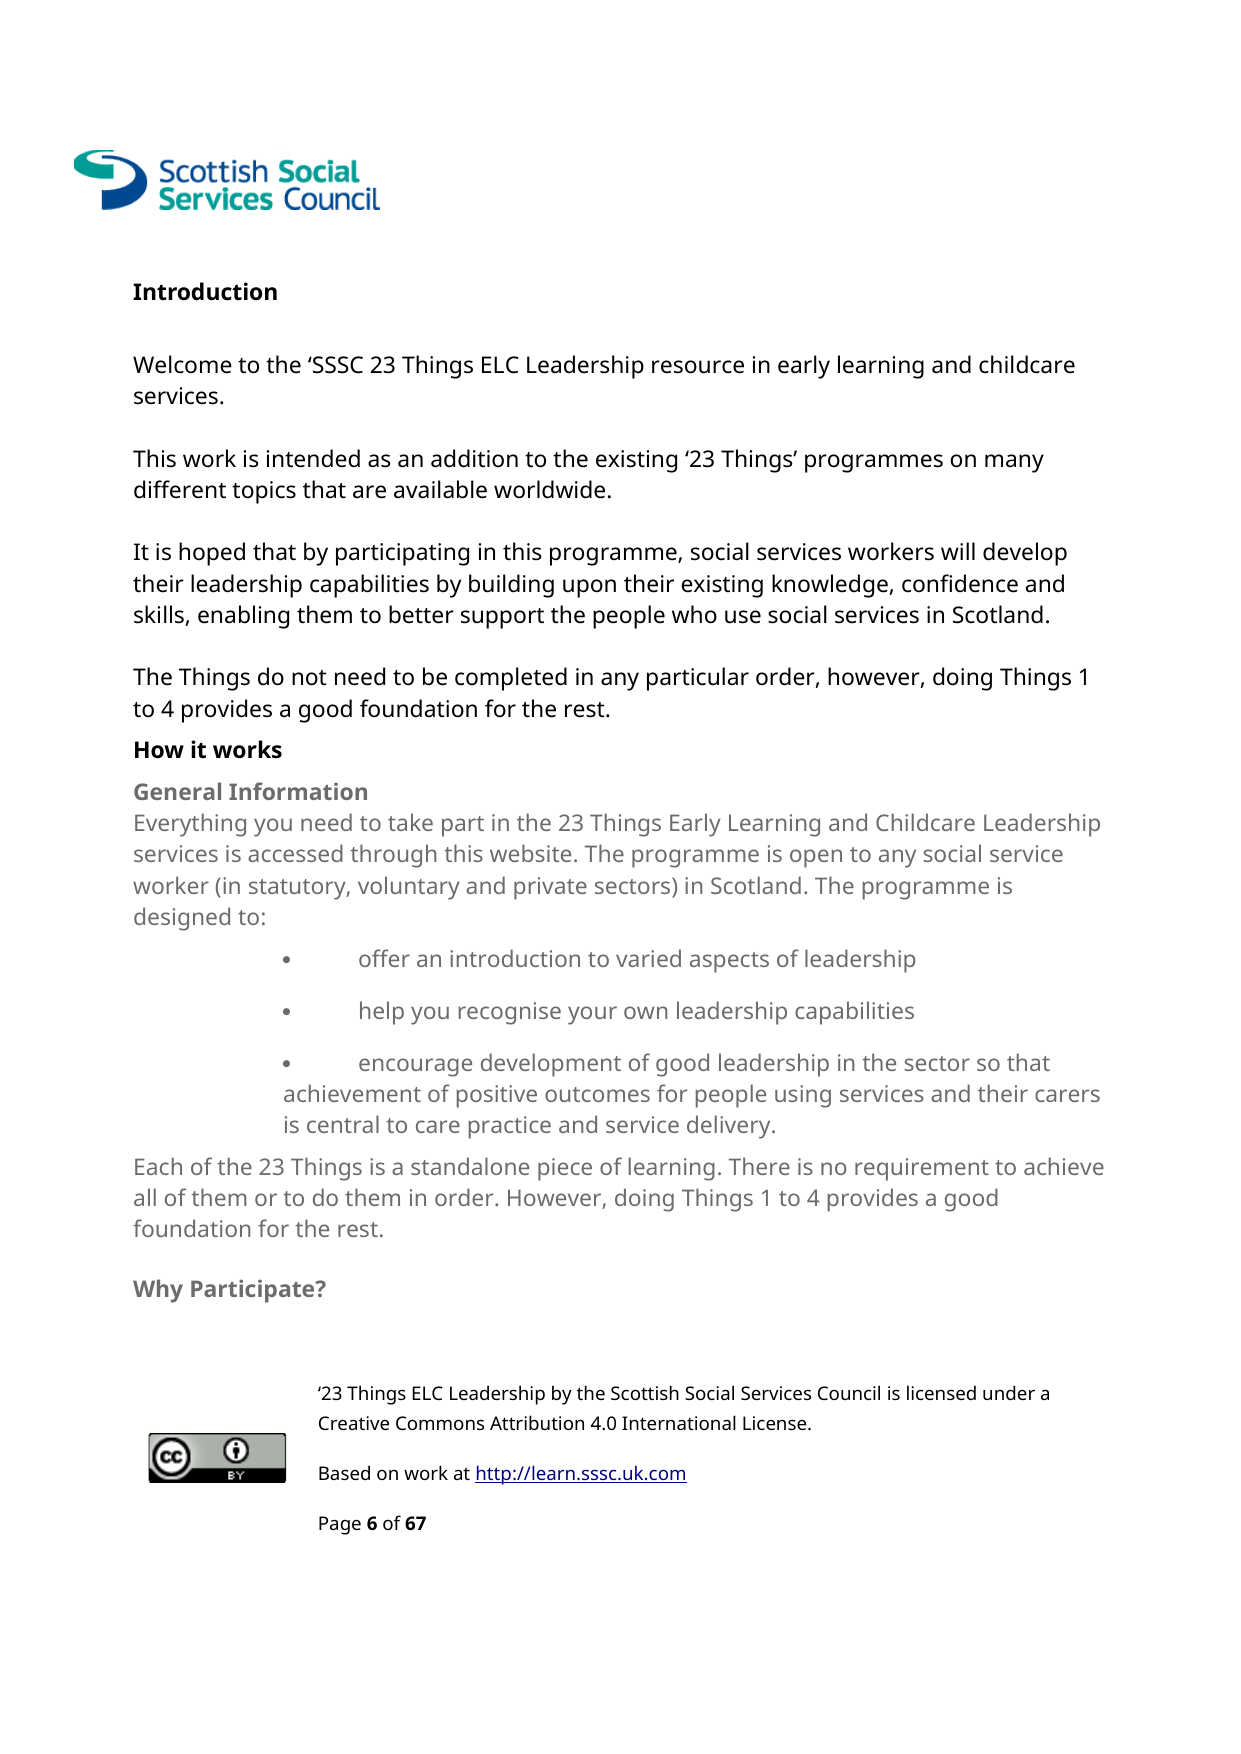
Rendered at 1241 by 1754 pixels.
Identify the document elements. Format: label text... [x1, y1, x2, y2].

list help you recognise your own leadership capabilities [283, 994, 1107, 1026]
text Welcome to the ‘SSSC 23 Things ELC Leadership resource in early learning and childcare services. [133, 349, 1107, 411]
text General Information [133, 776, 1107, 807]
text This work is intended as an addition to the existing ‘23 Things’ programmes on many different topics that are available worldwide. [133, 442, 1107, 505]
subtitle How it works [133, 734, 1107, 765]
text Everything you need to take part in the 23 Things Early Learning and Childcare Leadership services is accessed through this website. The programme is open to any social service worker (in statutory, voluntary and private sectors) in Scotland. The programme is designed to: [133, 807, 1107, 932]
text Each of the 23 Things is a standalone piece of learning. There is no requirement to achieve all of them or to do them in order. However, doing Things 1 to 4 provides a good foundation for the rest. [133, 1151, 1107, 1244]
text The Things do not need to be completed in any particular order, however, doing Things 1 to 4 provides a good foundation for the rest. [133, 661, 1107, 724]
subtitle Introduction [133, 276, 1107, 307]
list offer an introduction to varied aspects of leadership [283, 942, 1107, 974]
list encourage development of good leadership in the sector so that achievement of positive outcomes for people using services and their carers is central to care practice and service delivery. [283, 1047, 1107, 1140]
text Why Participate? [133, 1273, 1107, 1304]
text It is hoped that by participating in this programme, social services workers will develop their leadership capabilities by building upon their existing knowledge, confidence and skills, enabling them to better support the people who use social services in Scotland. [133, 536, 1107, 630]
